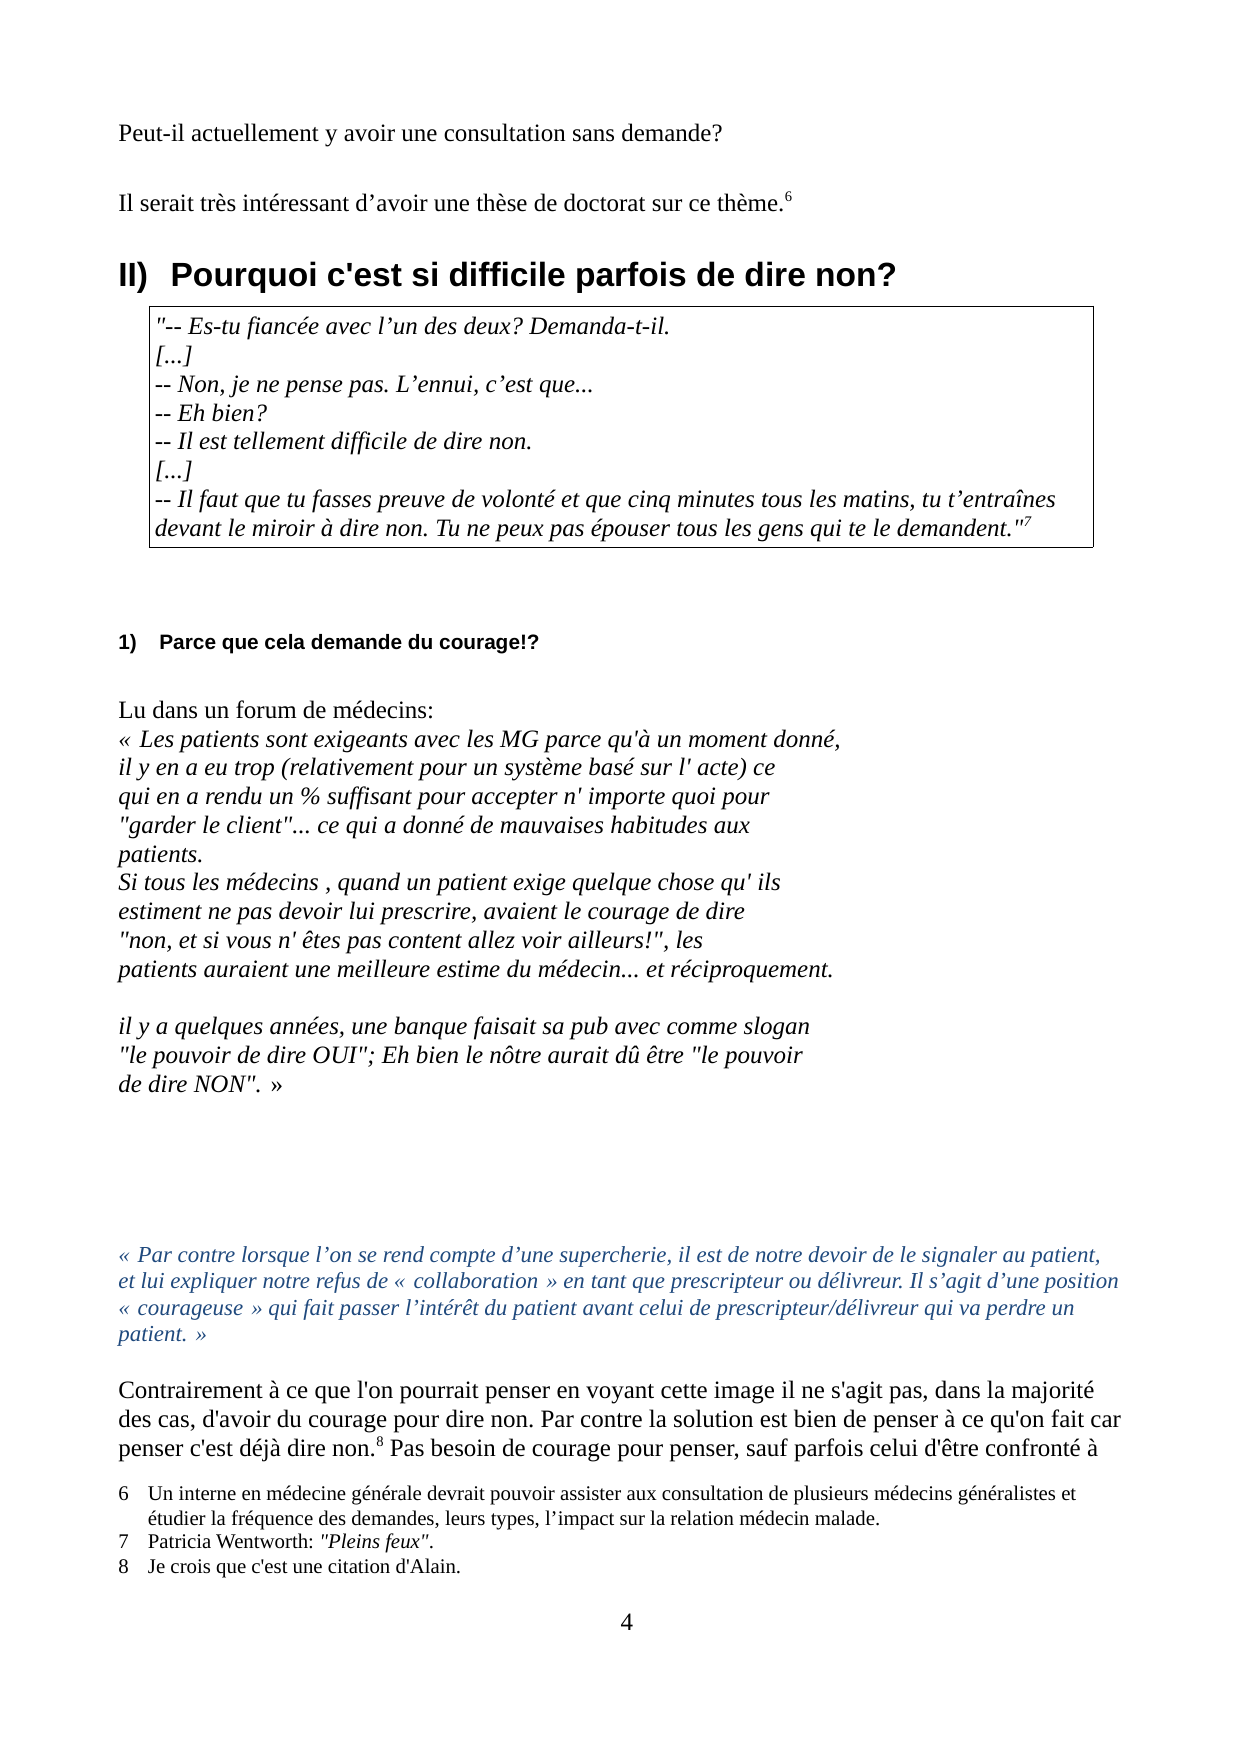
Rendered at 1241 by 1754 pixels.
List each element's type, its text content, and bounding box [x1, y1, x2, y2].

text Contrairement à ce que l'on pourrait penser en voyant cette image il ne s'agit pas, dans la majorité des cas, d'avoir du courage pour dire non. Par contre la solution est bien de penser à ce qu'on fait car penser c'est déjà dire non. Pas besoin de courage pour penser, sauf parfois celui d'être confronté à [118, 1375, 1122, 1462]
text "le pouvoir de dire OUI"; Eh bien le nôtre aurait dû être "le pouvoir [118, 1040, 1122, 1069]
text il y a quelques années, une banque faisait sa pub avec comme slogan [118, 1011, 1122, 1040]
text estiment ne pas devoir lui prescrire, avaient le courage de dire [118, 896, 1122, 925]
text Si tous les médecins , quand un patient exige quelque chose qu' ils [118, 867, 1122, 896]
text il y en a eu trop (relativement pour un système basé sur l' acte) ce [118, 752, 1122, 781]
subtitle Pourquoi c'est si difficile parfois de dire non? [118, 254, 1122, 293]
text patients. [118, 839, 1122, 867]
text Je crois que c'est une citation d'Alain. [118, 1553, 1122, 1578]
text patients auraient une meilleure estime du médecin... et réciproquement. [118, 954, 1122, 982]
text "non, et si vous n' êtes pas content allez voir ailleurs!", les [118, 925, 1122, 954]
text « Par contre lorsque l’on se rend compte d’une supercherie, il est de notre devoir de le signaler au patient, et lui expliquer notre refus de « collaboration » en tant que prescripteur ou délivreur. Il s’agit d’une position « courageuse » qui fait passer l’intérêt du patient avant celui de prescripteur/délivreur qui va perdre un patient. » [118, 1241, 1122, 1347]
text de dire NON". » [118, 1069, 1122, 1097]
text Peut-il actuellement y avoir une consultation sans demande? [118, 118, 1122, 147]
table_header "-- Es-tu fiancée avec l’un des deux? Demanda-t-il. [...] -- Non, je ne pense pas. L’ennui, c’est que... -- Eh bien? -- Il est tellement difficile de dire non. [...] -- Il faut que tu fasses preuve de volonté et que cinq minutes tous les matins, tu t’entraînes devant le miroir à dire non. Tu ne peux pas épouser tous les gens qui te le demandent." [150, 307, 1093, 547]
text « Les patients sont exigeants avec les MG parce qu'à un moment donné, [118, 724, 1122, 752]
subtitle Parce que cela demande du courage!? [118, 630, 1122, 654]
text Lu dans un forum de médecins: [118, 695, 1122, 724]
text qui en a rendu un % suffisant pour accepter n' importe quoi pour [118, 781, 1122, 810]
text "garder le client"... ce qui a donné de mauvaises habitudes aux [118, 810, 1122, 839]
text Il serait très intéressant d’avoir une thèse de doctorat sur ce thème. [118, 188, 1122, 217]
text Un interne en médecine générale devrait pouvoir assister aux consultation de plusieurs médecins généralistes et étudier la fréquence des demandes, leurs types, l’impact sur la relation médecin malade. [118, 1481, 1122, 1529]
